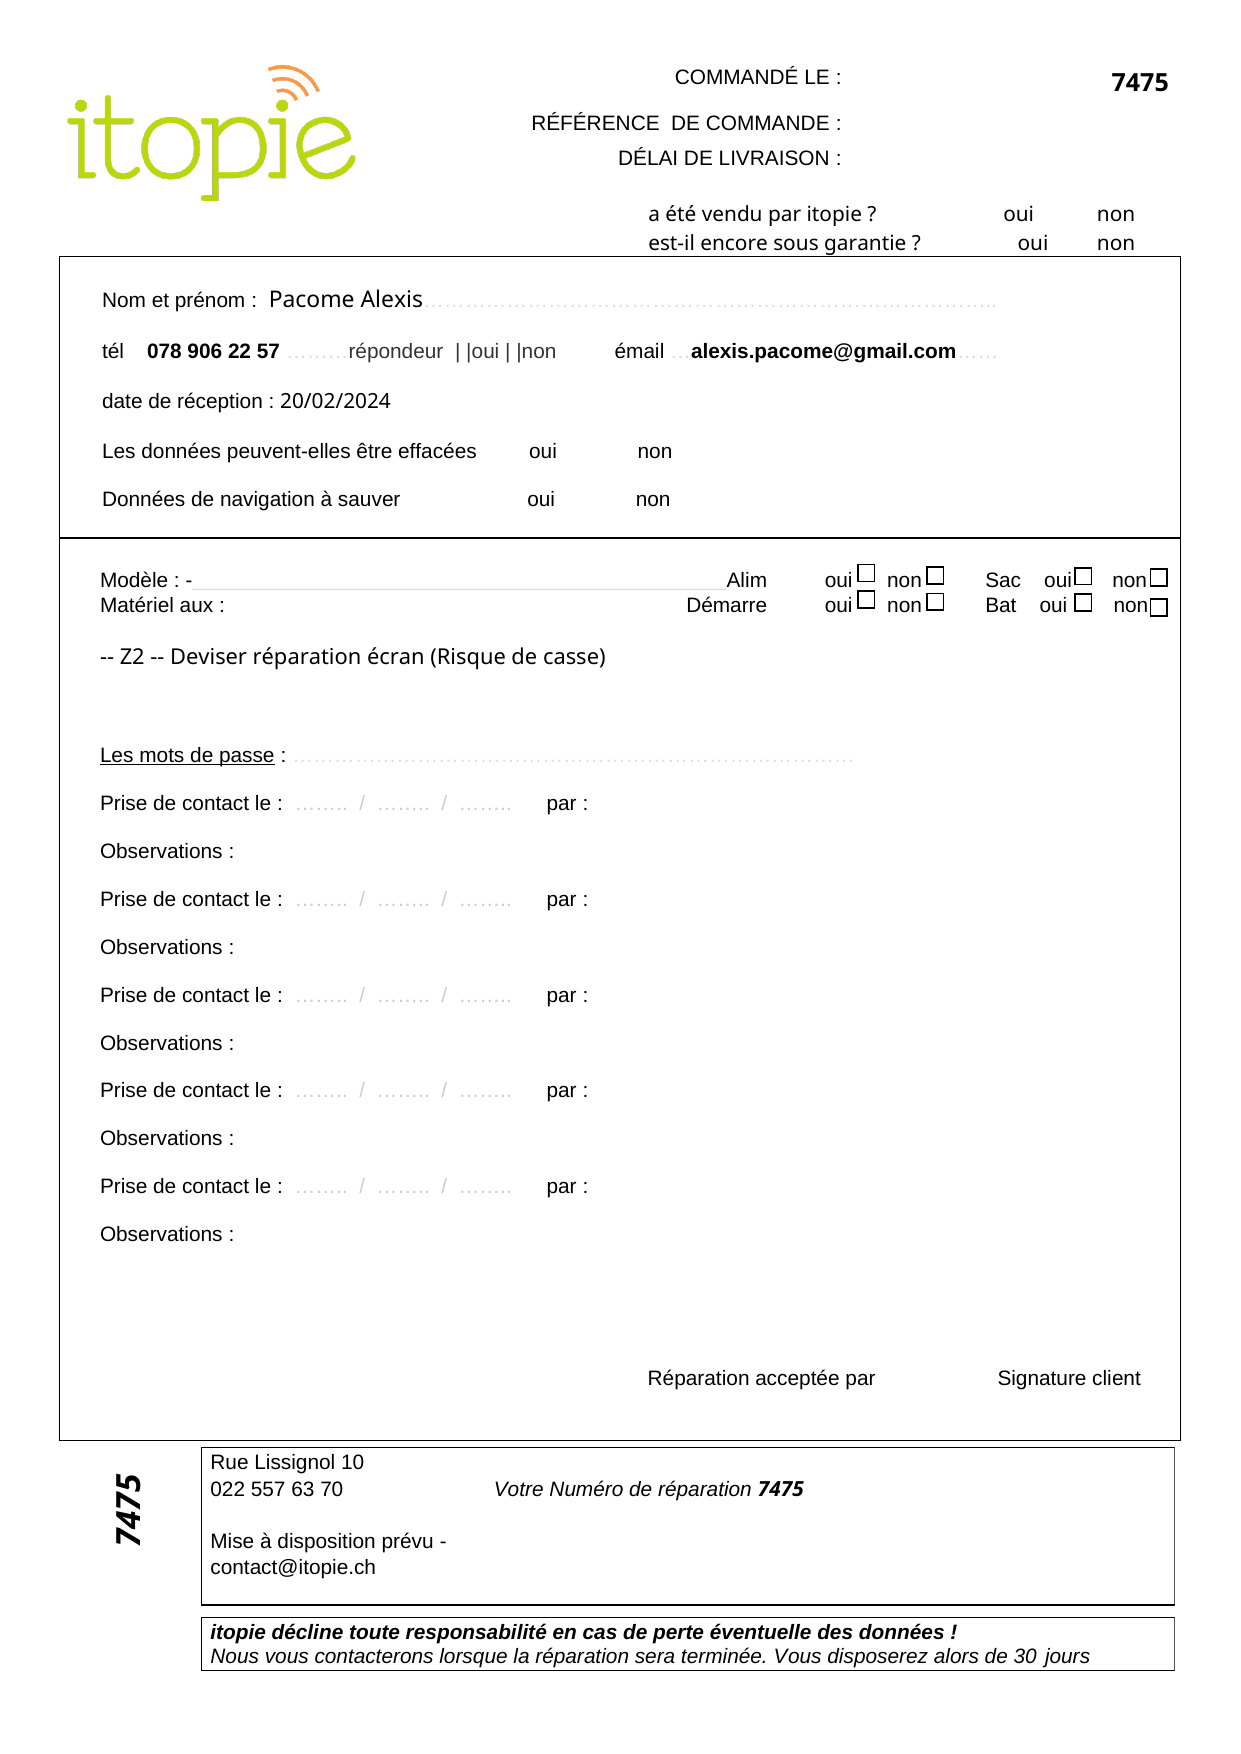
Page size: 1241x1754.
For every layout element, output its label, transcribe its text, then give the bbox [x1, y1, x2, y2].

text tél 078 906 22 57 ………répondeur | |oui | |non émail …alexis.pacome@gmail.com…… [60, 335, 1180, 362]
text Prise de contact le : …….. / …….. / …….. par : [60, 883, 1180, 911]
table_cell RÉFÉRENCE DE COMMANDE : [490, 105, 847, 140]
text Observations : [60, 1219, 1180, 1246]
table_header 7475 [59, 1441, 195, 1677]
text Modèle : - Alim oui non Sac oui non [60, 562, 856, 590]
text est-il encore sous garantie ? oui non [59, 228, 1181, 256]
text Les mots de passe : ……………………………………………………………………… [60, 740, 1180, 767]
text Observations : [60, 1027, 1180, 1054]
text Nom et prénom : Pacome Alexis……………………………………………………………………….. [60, 280, 1180, 314]
table_header COMMANDÉ LE : [490, 59, 847, 104]
table_cell itopie décline toute responsabilité en cas de perte éventuelle des données ! Nous vous contacterons lorsque la réparation sera terminée. Vous disposerez alors de 30 jours [195, 1611, 1180, 1677]
text Modèle : - Alim oui non Sac oui non [948, 562, 1180, 590]
text date de réception : 20/02/2024 [60, 383, 1180, 415]
text a été vendu par itopie ? oui non [59, 199, 1181, 228]
text -- Z2 -- Deviser réparation écran (Risque de casse) [60, 638, 1180, 671]
picture [67, 65, 356, 201]
text Prise de contact le : …….. / …….. / …….. par : [60, 979, 1180, 1006]
table_cell [847, 105, 1180, 140]
text Modèle : - Alim oui non Sac oui non [879, 562, 925, 590]
text Prise de contact le : …….. / …….. / …….. par : [60, 1171, 1180, 1198]
text Observations : [60, 836, 1180, 863]
table_cell DÉLAI DE LIVRAISON : [490, 140, 847, 175]
text Matériel aux : Démarre oui non Bat oui non [60, 590, 1180, 617]
text Les données peuvent-elles être effacées oui non [60, 436, 1180, 463]
table_header 7475 [847, 59, 1180, 104]
text Observations : [60, 1123, 1180, 1150]
table_header Rue Lissignol 10 022 557 63 70 Votre Numéro de réparation 7475 Mise à disposition prévu - contact@itopie.ch [195, 1441, 1180, 1611]
text Données de navigation à sauver oui non [60, 484, 1180, 511]
text Prise de contact le : …….. / …….. / …….. par : [60, 1075, 1180, 1102]
text Réparation acceptée par Signature client [60, 1363, 1180, 1390]
text Observations : [60, 931, 1180, 958]
table_cell [847, 140, 1180, 175]
text Prise de contact le : …….. / …….. / …….. par : [60, 788, 1180, 815]
